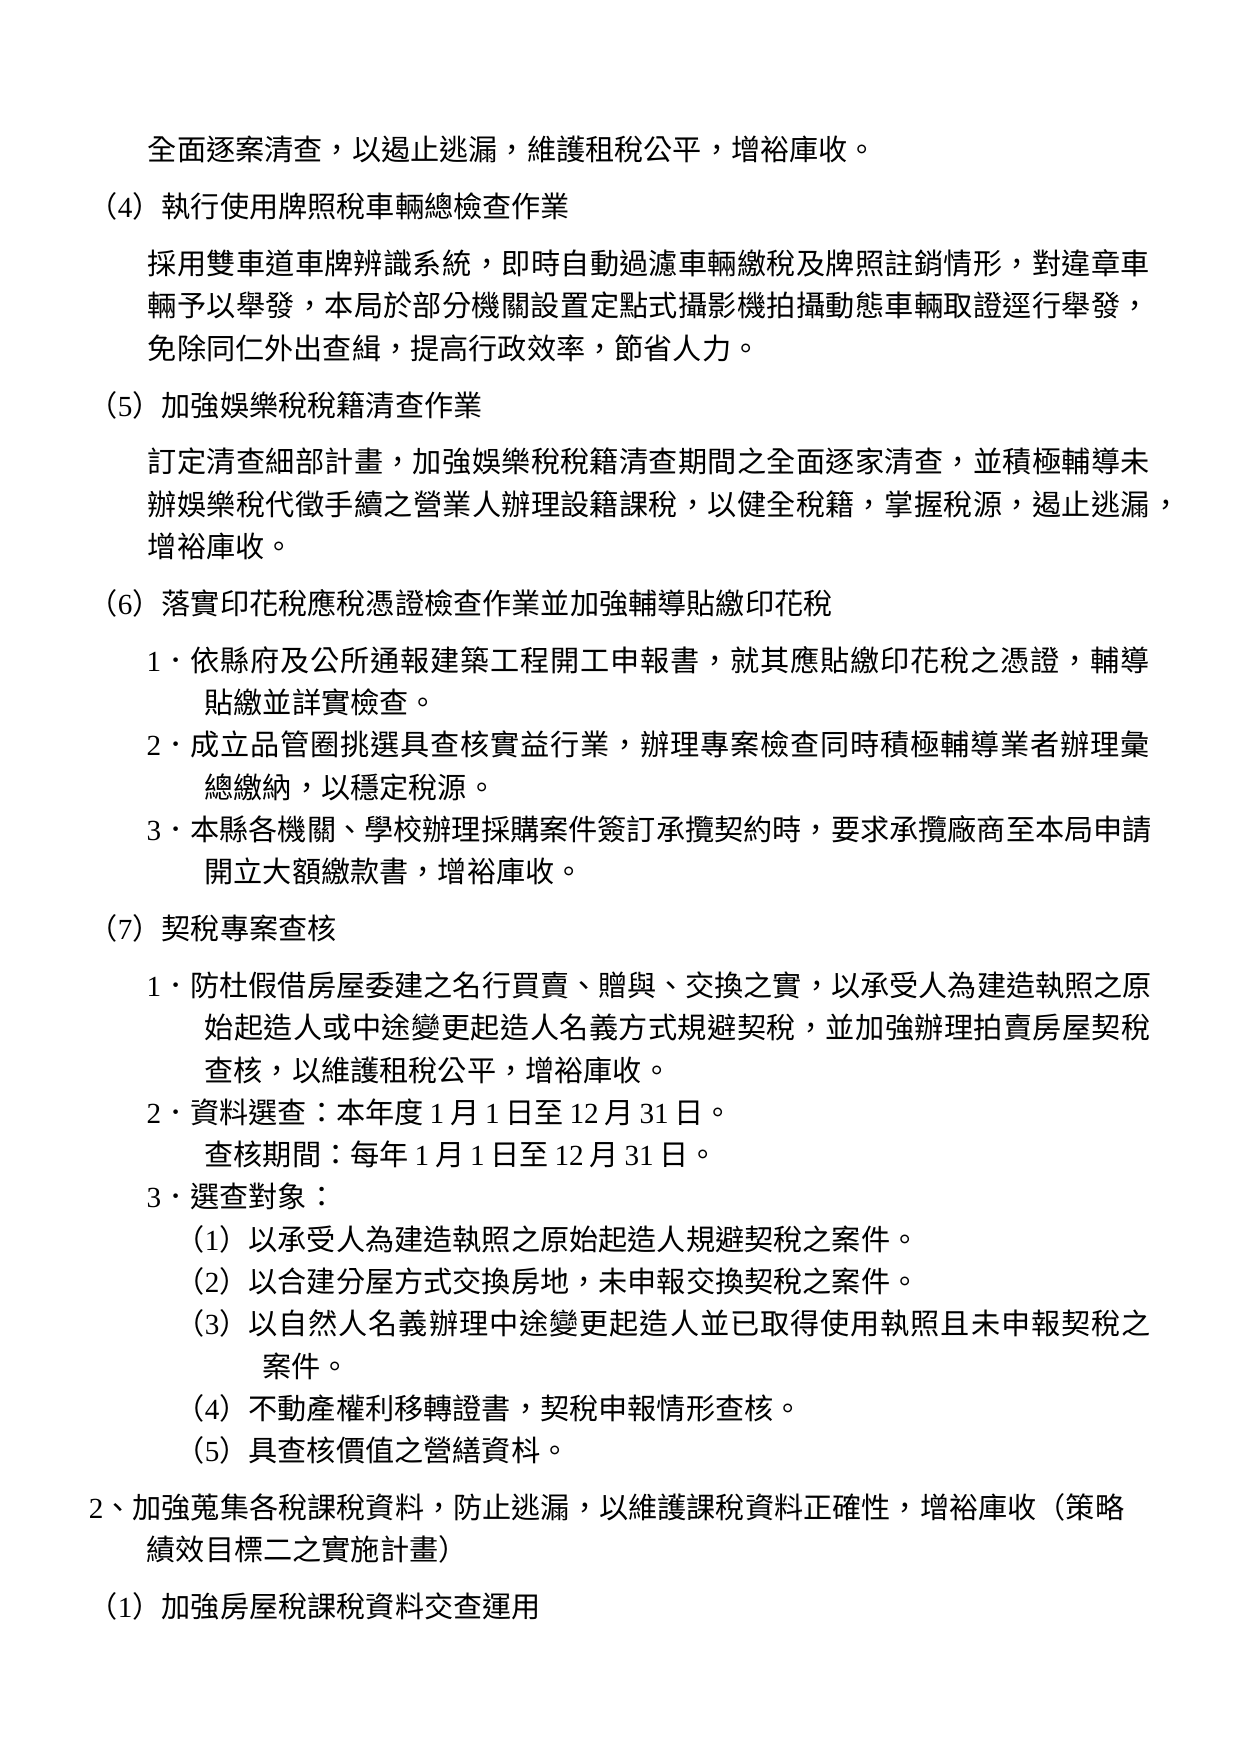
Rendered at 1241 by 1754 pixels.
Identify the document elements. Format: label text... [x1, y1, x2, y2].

list 具查核價值之營繕資枓。 [175, 1428, 1152, 1470]
list 落實印花稅應稅憑證檢查作業並加強輔導貼繳印花稅 [88, 581, 1152, 623]
text 全面逐案清查，以遏止逃漏，維護租稅公平，增裕庫收。 [148, 127, 1152, 169]
list 加強房屋稅課稅資料交查運用 [88, 1584, 1152, 1626]
list 資料選查：本年度1月1日至12月31日。 [146, 1089, 1152, 1132]
list 成立品管圈挑選具查核實益行業，辦理專案檢查同時積極輔導業者辦理彙總繳納，以穩定稅源。 [146, 722, 1152, 807]
list 本縣各機關、學校辦理採購案件簽訂承攬契約時，要求承攬廠商至本局申請開立大額繳款書，增裕庫收。 [146, 807, 1152, 891]
list 以自然人名義辦理中途變更起造人並已取得使用執照且未申報契稅之案件。 [175, 1301, 1152, 1386]
list 以合建分屋方式交換房地，未申報交換契稅之案件。 [175, 1259, 1152, 1301]
list 選查對象： [146, 1174, 1152, 1216]
list 防杜假借房屋委建之名行買賣、贈與、交換之實，以承受人為建造執照之原始起造人或中途變更起造人名義方式規避契稅，並加強辦理拍賣房屋契稅查核，以維護租稅公平，增裕庫收。 [146, 963, 1152, 1089]
text 採用雙車道車牌辨識系統，即時自動過濾車輛繳稅及牌照註銷情形，對違章車輛予以舉發，本局於部分機關設置定點式攝影機拍攝動態車輛取證逕行舉發，免除同仁外出查緝，提高行政效率，節省人力。 [148, 241, 1152, 368]
list 不動產權利移轉證書，契稅申報情形查核。 [175, 1386, 1152, 1428]
list 以承受人為建造執照之原始起造人規避契稅之案件。 [175, 1216, 1152, 1259]
list 契稅專案查核 [88, 906, 1152, 948]
list 加強娛樂稅稅籍清查作業 [88, 382, 1152, 424]
text 查核期間：每年1月1日至12月31日。 [204, 1132, 1152, 1174]
list 依縣府及公所通報建築工程開工申報書，就其應貼繳印花稅之憑證，輔導貼繳並詳實檢查。 [146, 637, 1152, 722]
list 加強蒐集各稅課稅資料，防止逃漏，以維護課稅資料正確性，增裕庫收（策略績效目標二之實施計畫） [88, 1485, 1152, 1569]
text 訂定清查細部計畫，加強娛樂稅稅籍清查期間之全面逐家清查，並積極輔導未辦娛樂稅代徵手續之營業人辦理設籍課稅，以健全稅籍，掌握稅源，遏止逃漏，增裕庫收。 [148, 439, 1152, 566]
list 執行使用牌照稅車輛總檢查作業 [88, 184, 1152, 226]
